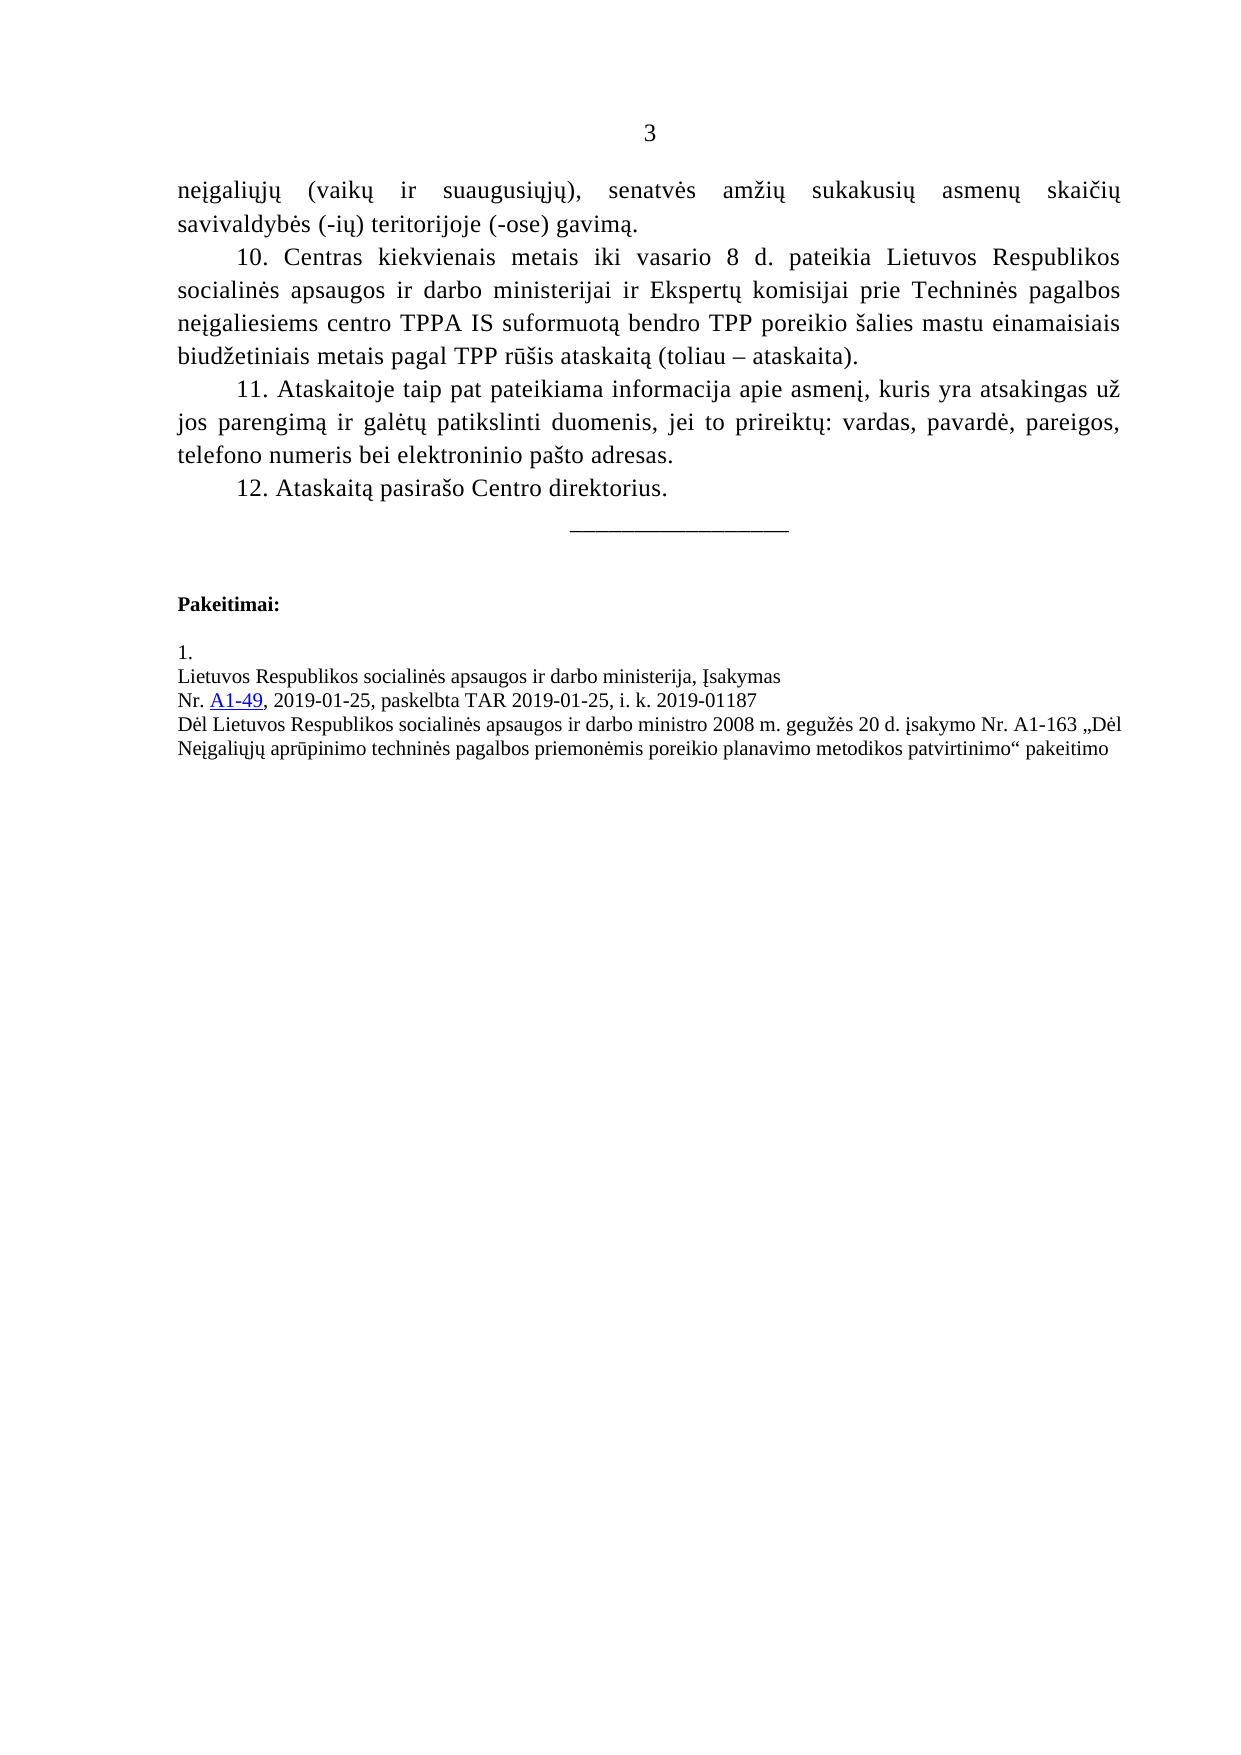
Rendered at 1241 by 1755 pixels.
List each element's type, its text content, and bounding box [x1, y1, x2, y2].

text _________________ [177, 506, 1122, 534]
text Nr. A1-49, 2019-01-25, paskelbta TAR 2019-01-25, i. k. 2019-01187 [177, 688, 1122, 712]
text 11. Ataskaitoje taip pat pateikiama informacija apie asmenį, kuris yra atsakingas už jos parengimą ir galėtų patikslinti duomenis, jei to prireiktų: vardas, pavardė, pareigos, telefono numeris bei elektroninio pašto adresas. [177, 374, 1122, 468]
text 1. [177, 640, 1122, 664]
text Pakeitimai: [177, 592, 1122, 616]
text 12. Ataskaitą pasirašo Centro direktorius. [177, 473, 1122, 502]
text Lietuvos Respublikos socialinės apsaugos ir darbo ministerija, Įsakymas [177, 664, 1122, 688]
text 10. Centras kiekvienais metais iki vasario 8 d. pateikia Lietuvos Respublikos socialinės apsaugos ir darbo ministerijai ir Ekspertų komisijai prie Techninės pagalbos neįgaliesiems centro TPPA IS suformuotą bendro TPP poreikio šalies mastu einamaisiais biudžetiniais metais pagal TPP rūšis ataskaitą (toliau – ataskaita). [177, 242, 1122, 369]
text Dėl Lietuvos Respublikos socialinės apsaugos ir darbo ministro 2008 m. gegužės 20 d. įsakymo Nr. A1-163 „Dėl Neįgaliųjų aprūpinimo techninės pagalbos priemonėmis poreikio planavimo metodikos patvirtinimo“ pakeitimo [177, 712, 1122, 760]
text neįgaliųjų (vaikų ir suaugusiųjų), senatvės amžių sukakusių asmenų skaičių savivaldybės (-ių) teritorijoje (‑ose) gavimą. [177, 176, 1122, 237]
